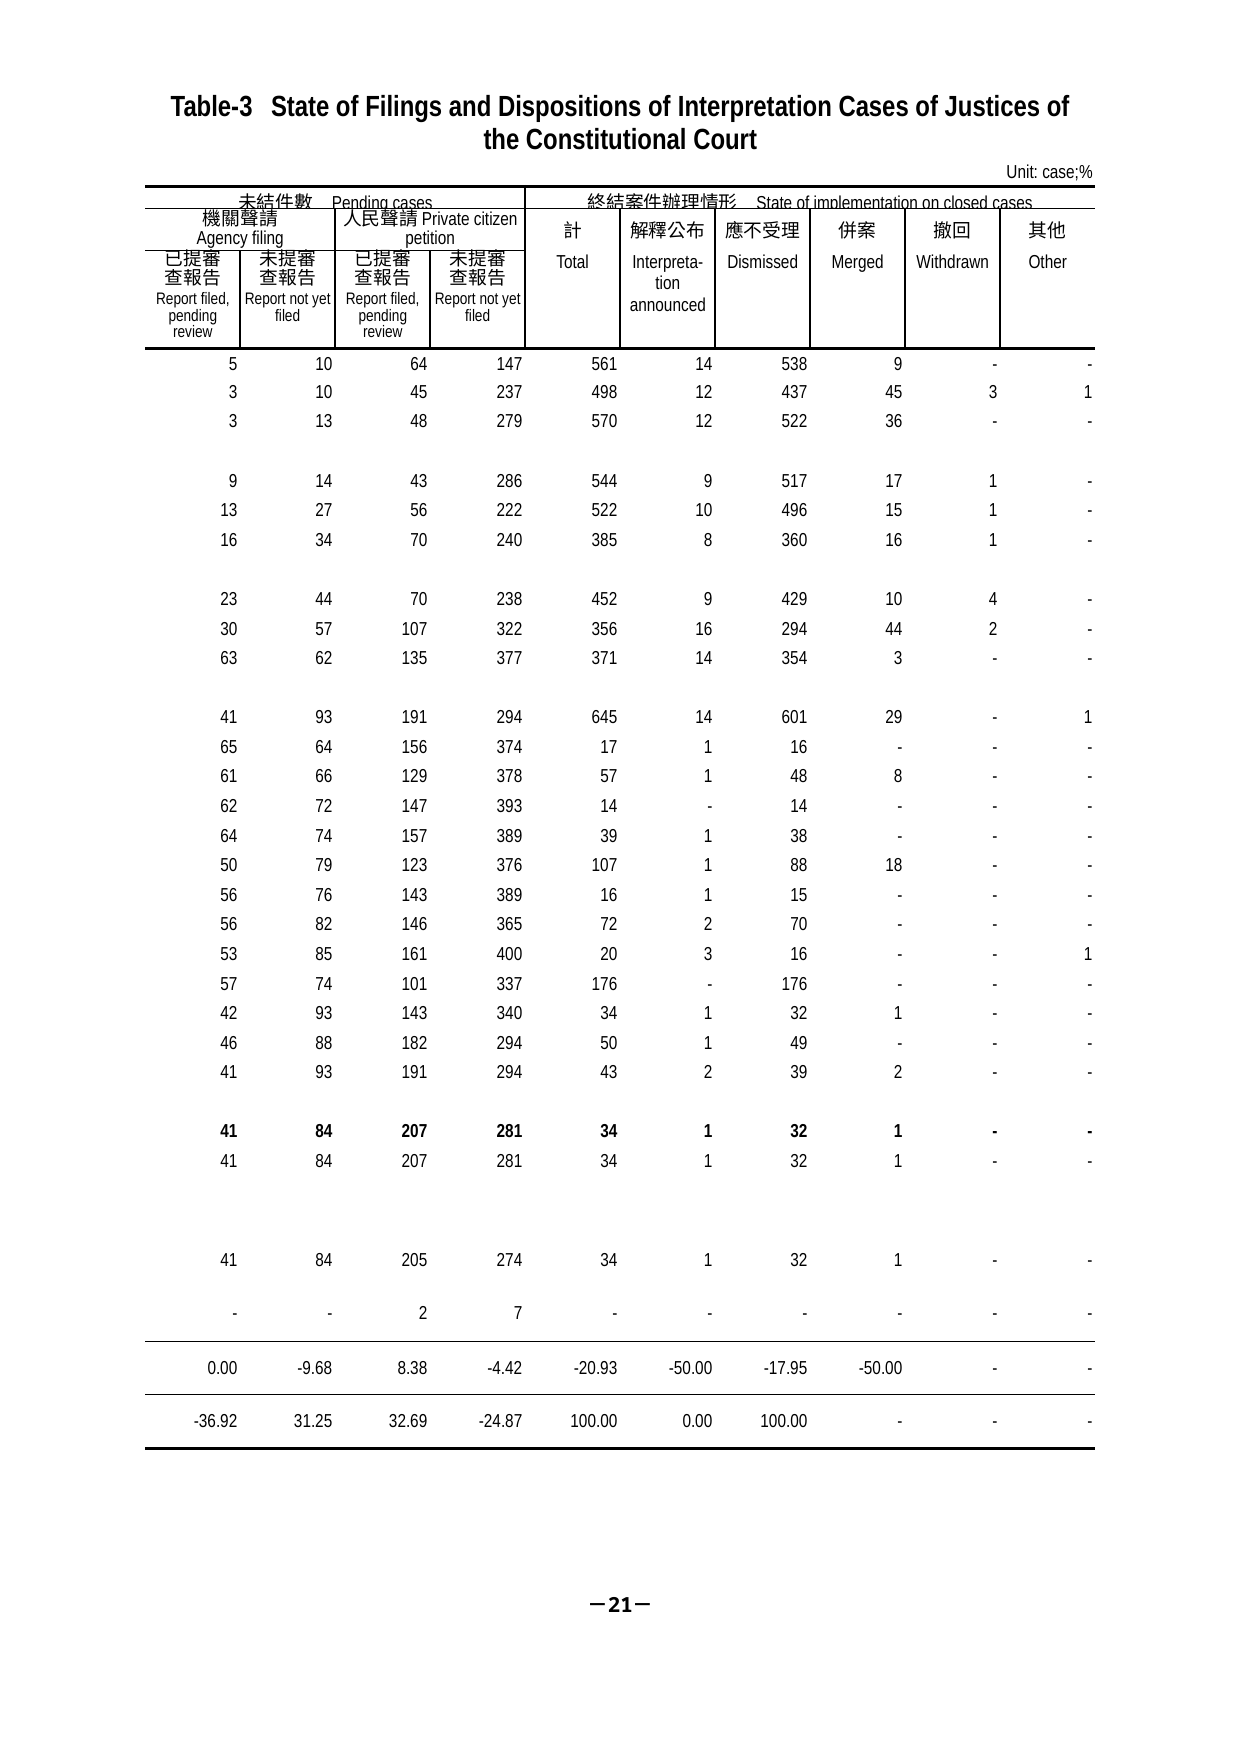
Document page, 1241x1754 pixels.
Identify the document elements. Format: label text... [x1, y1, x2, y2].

table_cell 100.00 [525, 1395, 620, 1447]
table_cell 274 [430, 1235, 525, 1285]
table_cell - [1000, 1146, 1095, 1176]
table_cell 85 [240, 939, 335, 968]
table_cell - [810, 732, 905, 761]
table_cell 1 [620, 998, 715, 1028]
table_cell 237 [430, 377, 525, 406]
table_cell Report not yet filed [241, 288, 334, 347]
table_cell - [905, 1285, 1000, 1341]
table_cell 34 [525, 1235, 620, 1285]
table_cell 522 [525, 495, 620, 525]
table_cell - [1000, 1285, 1095, 1341]
table_cell - [905, 1342, 1000, 1394]
table_cell 32 [715, 1116, 810, 1146]
table_header 未結件數 Pending cases [145, 188, 524, 208]
table_cell [240, 554, 335, 584]
table_cell 44 [240, 584, 335, 613]
table_cell - [620, 791, 715, 821]
table_cell 354 [715, 643, 810, 673]
table_cell 13 [240, 406, 335, 436]
table_cell 56 [145, 880, 240, 909]
table_cell 解釋公布 [621, 209, 714, 250]
table_cell [620, 1205, 715, 1235]
table_cell - [810, 1285, 905, 1341]
table_cell 356 [525, 614, 620, 643]
table_cell - [1000, 998, 1095, 1028]
table_cell 72 [525, 909, 620, 939]
table_cell [145, 673, 240, 702]
table_cell 3 [145, 406, 240, 436]
table_cell 64 [240, 732, 335, 761]
table_cell [525, 554, 620, 584]
table_cell 17 [810, 466, 905, 495]
table_cell [430, 554, 525, 584]
table_cell 143 [335, 880, 430, 909]
table_cell - [905, 909, 1000, 939]
table_cell 57 [240, 614, 335, 643]
table_cell 70 [335, 525, 430, 554]
table_cell 人民聲請Private citizen petition [336, 209, 524, 250]
table_cell - [905, 791, 1000, 821]
table_cell [810, 1205, 905, 1235]
table_cell 294 [430, 1057, 525, 1087]
table_cell 63 [145, 643, 240, 673]
table_cell Total [526, 250, 619, 347]
table_cell [715, 554, 810, 584]
table_cell 39 [715, 1057, 810, 1087]
table_cell 15 [715, 880, 810, 909]
table_cell - [905, 406, 1000, 436]
table_cell [715, 673, 810, 702]
table_cell [145, 1205, 240, 1235]
table_cell 56 [335, 495, 430, 525]
table_cell - [1000, 880, 1095, 909]
table_cell 286 [430, 466, 525, 495]
table_cell - [810, 1395, 905, 1447]
table_cell -36.92 [145, 1395, 240, 1447]
table_cell - [810, 969, 905, 998]
table_cell [335, 1087, 430, 1116]
table_cell 64 [335, 350, 430, 377]
table_cell [810, 1087, 905, 1116]
table_cell 8 [620, 525, 715, 554]
table_header 終結案件辦理情形 State of implementation on closed cases [526, 188, 1095, 208]
table_cell [430, 1087, 525, 1116]
table_cell - [905, 850, 1000, 880]
table_cell 207 [335, 1116, 430, 1146]
table_cell - [1000, 732, 1095, 761]
table_cell 8.38 [335, 1342, 430, 1394]
table_cell [715, 1087, 810, 1116]
table_cell 42 [145, 998, 240, 1028]
table_cell - [1000, 643, 1095, 673]
table_cell [525, 1205, 620, 1235]
text Unit: case;% [148, 156, 1092, 185]
table_cell - [1000, 406, 1095, 436]
table_cell [240, 1087, 335, 1116]
table_cell [525, 1087, 620, 1116]
table_cell 2 [620, 909, 715, 939]
table_cell 56 [145, 909, 240, 939]
table_cell 9 [620, 584, 715, 613]
table_cell [430, 673, 525, 702]
table_cell [905, 1087, 1000, 1116]
table_cell 156 [335, 732, 430, 761]
table_cell 50 [145, 850, 240, 880]
table_cell 49 [715, 1028, 810, 1057]
table_cell - [905, 732, 1000, 761]
table_cell 44 [810, 614, 905, 643]
table_cell -20.93 [525, 1342, 620, 1394]
table_cell 7 [430, 1285, 525, 1341]
table_cell 16 [715, 732, 810, 761]
table_cell 53 [145, 939, 240, 968]
table_cell - [1000, 614, 1095, 643]
table_cell [810, 436, 905, 466]
table_cell 294 [430, 702, 525, 732]
table_cell 41 [145, 1116, 240, 1146]
table_cell 1 [620, 1146, 715, 1176]
table_cell - [810, 821, 905, 850]
table_cell 0.00 [145, 1342, 240, 1394]
table_cell - [905, 880, 1000, 909]
table_cell 4 [905, 584, 1000, 613]
table_cell 14 [715, 791, 810, 821]
table_cell 88 [240, 1028, 335, 1057]
table_cell -17.95 [715, 1342, 810, 1394]
table_cell 360 [715, 525, 810, 554]
table_cell [430, 1176, 525, 1205]
table_cell - [810, 880, 905, 909]
table_cell 12 [620, 406, 715, 436]
table_cell 16 [145, 525, 240, 554]
table_cell - [145, 1285, 240, 1341]
table_cell 36 [810, 406, 905, 436]
table_cell 48 [335, 406, 430, 436]
table_cell [1000, 1087, 1095, 1116]
table_cell - [1000, 761, 1095, 791]
table_cell - [1000, 1028, 1095, 1057]
table_cell [335, 554, 430, 584]
table_cell - [905, 969, 1000, 998]
table_cell 14 [620, 702, 715, 732]
table_cell - [525, 1285, 620, 1341]
table_cell 240 [430, 525, 525, 554]
table_cell 57 [525, 761, 620, 791]
table_cell 43 [525, 1057, 620, 1087]
table_cell 3 [905, 377, 1000, 406]
table_cell 34 [525, 1116, 620, 1146]
table_cell 機關聲請 Agency filing [145, 209, 334, 250]
table_cell 39 [525, 821, 620, 850]
table_cell 16 [715, 939, 810, 968]
table_cell 50 [525, 1028, 620, 1057]
table_cell 70 [335, 584, 430, 613]
table_cell - [620, 969, 715, 998]
table_cell 45 [810, 377, 905, 406]
table_cell - [1000, 1057, 1095, 1087]
table_cell - [1000, 909, 1095, 939]
table_cell 其他 [1001, 209, 1095, 250]
table_cell 12 [620, 377, 715, 406]
table_cell -24.87 [430, 1395, 525, 1447]
table_cell 101 [335, 969, 430, 998]
table_cell 191 [335, 1057, 430, 1087]
table_cell 238 [430, 584, 525, 613]
table_cell 32.69 [335, 1395, 430, 1447]
table_cell 84 [240, 1235, 335, 1285]
table_cell 29 [810, 702, 905, 732]
table_cell - [905, 702, 1000, 732]
table_cell 撤回 [906, 209, 999, 250]
table_cell 74 [240, 821, 335, 850]
table_cell [1000, 1176, 1095, 1205]
table_cell 1 [905, 525, 1000, 554]
table_cell - [1000, 584, 1095, 613]
table_cell [620, 1087, 715, 1116]
table_cell 57 [145, 969, 240, 998]
table_cell - [905, 761, 1000, 791]
table_cell [240, 436, 335, 466]
table_cell - [905, 643, 1000, 673]
table_cell 2 [905, 614, 1000, 643]
table_cell 2 [810, 1057, 905, 1087]
table_cell - [905, 350, 1000, 377]
table_cell 2 [620, 1057, 715, 1087]
table_cell [905, 1205, 1000, 1235]
table_cell Report filed, pending review [145, 288, 239, 347]
table_cell - [1000, 1116, 1095, 1146]
table_cell 385 [525, 525, 620, 554]
table_cell 70 [715, 909, 810, 939]
table_cell [335, 673, 430, 702]
table_cell 1 [905, 495, 1000, 525]
table_cell [525, 436, 620, 466]
table_cell - [905, 1116, 1000, 1146]
table_cell 10 [620, 495, 715, 525]
table_cell 16 [620, 614, 715, 643]
table_cell 157 [335, 821, 430, 850]
table_cell 72 [240, 791, 335, 821]
text Table-3 State of Filings and Dispositions of Interpretation Cases of Justices of the Constitutional Court [148, 89, 1092, 156]
table_cell - [1000, 525, 1095, 554]
table_cell -9.68 [240, 1342, 335, 1394]
table_cell 應不受理 [716, 209, 809, 250]
table_cell 16 [525, 880, 620, 909]
table_cell - [905, 1395, 1000, 1447]
table_cell 2 [335, 1285, 430, 1341]
table_cell - [1000, 495, 1095, 525]
table_cell 389 [430, 880, 525, 909]
table_cell 65 [145, 732, 240, 761]
table_cell 123 [335, 850, 430, 880]
table_cell 10 [240, 350, 335, 377]
table_cell 79 [240, 850, 335, 880]
table_cell 38 [715, 821, 810, 850]
table_cell 9 [620, 466, 715, 495]
table_cell 393 [430, 791, 525, 821]
table_cell 135 [335, 643, 430, 673]
table_cell 146 [335, 909, 430, 939]
table_cell 30 [145, 614, 240, 643]
table_cell 496 [715, 495, 810, 525]
table_cell 498 [525, 377, 620, 406]
table_cell 14 [525, 791, 620, 821]
table_cell 279 [430, 406, 525, 436]
table_cell [620, 436, 715, 466]
table_cell 294 [430, 1028, 525, 1057]
table_cell 76 [240, 880, 335, 909]
table_cell 561 [525, 350, 620, 377]
table_cell 15 [810, 495, 905, 525]
table_cell 374 [430, 732, 525, 761]
table_cell [810, 554, 905, 584]
table_cell - [905, 1235, 1000, 1285]
table_cell 未提審 查報告 [431, 251, 524, 288]
table_cell 570 [525, 406, 620, 436]
table_cell 1 [1000, 702, 1095, 732]
table_cell 32 [715, 1235, 810, 1285]
table_cell 43 [335, 466, 430, 495]
table_cell 45 [335, 377, 430, 406]
table_cell [1000, 1205, 1095, 1235]
table_cell - [1000, 850, 1095, 880]
table_cell Interpreta- tion announced [621, 250, 714, 347]
table_cell - [1000, 1342, 1095, 1394]
table_cell 0.00 [620, 1395, 715, 1447]
table_cell 9 [145, 466, 240, 495]
table_cell 1 [1000, 377, 1095, 406]
table_cell 未提審 查報告 [241, 251, 334, 288]
table_cell 176 [525, 969, 620, 998]
table_cell - [1000, 350, 1095, 377]
table_cell 34 [525, 1146, 620, 1176]
table_cell 20 [525, 939, 620, 968]
table_cell - [810, 909, 905, 939]
table_cell 378 [430, 761, 525, 791]
table_cell 147 [335, 791, 430, 821]
table_cell - [905, 939, 1000, 968]
table_cell [145, 1087, 240, 1116]
table_cell 46 [145, 1028, 240, 1057]
table_cell 8 [810, 761, 905, 791]
table_cell 1 [620, 880, 715, 909]
table_cell - [1000, 1235, 1095, 1285]
table_cell 併案 [811, 209, 904, 250]
table_cell [1000, 673, 1095, 702]
table_cell 41 [145, 702, 240, 732]
table_cell 222 [430, 495, 525, 525]
table_cell 已提審 查報告 [336, 251, 429, 288]
table_cell [905, 673, 1000, 702]
table_cell [620, 554, 715, 584]
table_cell 645 [525, 702, 620, 732]
table_cell 1 [1000, 939, 1095, 968]
table_cell 389 [430, 821, 525, 850]
table_cell [715, 436, 810, 466]
table_cell 64 [145, 821, 240, 850]
table_cell - [905, 1146, 1000, 1176]
table_cell -4.42 [430, 1342, 525, 1394]
table_cell 161 [335, 939, 430, 968]
table_cell 281 [430, 1146, 525, 1176]
table_cell 計 [526, 209, 619, 250]
table_cell 1 [620, 1116, 715, 1146]
table_cell 429 [715, 584, 810, 613]
table_cell 100.00 [715, 1395, 810, 1447]
table_cell 1 [620, 732, 715, 761]
table_cell 294 [715, 614, 810, 643]
table_cell - [810, 791, 905, 821]
table_cell 88 [715, 850, 810, 880]
table_cell 544 [525, 466, 620, 495]
table_cell - [1000, 969, 1095, 998]
table_cell 41 [145, 1235, 240, 1285]
table_cell 41 [145, 1057, 240, 1087]
table_cell 1 [810, 1146, 905, 1176]
table_cell 107 [525, 850, 620, 880]
table_cell 9 [810, 350, 905, 377]
table_cell 1 [620, 1028, 715, 1057]
table_cell 14 [620, 643, 715, 673]
table_cell 1 [810, 998, 905, 1028]
table_cell - [905, 1028, 1000, 1057]
table_cell 74 [240, 969, 335, 998]
table_cell 337 [430, 969, 525, 998]
table_cell - [1000, 821, 1095, 850]
table_cell [145, 554, 240, 584]
table_cell 3 [620, 939, 715, 968]
table_cell - [620, 1285, 715, 1341]
table_cell [905, 554, 1000, 584]
table_cell 62 [240, 643, 335, 673]
table_cell 13 [145, 495, 240, 525]
table_cell 62 [145, 791, 240, 821]
table_cell 601 [715, 702, 810, 732]
table_cell 371 [525, 643, 620, 673]
table_cell 14 [240, 466, 335, 495]
table_cell 18 [810, 850, 905, 880]
table_cell 3 [145, 377, 240, 406]
table_cell -50.00 [810, 1342, 905, 1394]
table_cell 452 [525, 584, 620, 613]
table_cell 205 [335, 1235, 430, 1285]
table_cell 340 [430, 998, 525, 1028]
table_cell [145, 436, 240, 466]
table_cell 93 [240, 998, 335, 1028]
table_cell 207 [335, 1146, 430, 1176]
table_cell [715, 1176, 810, 1205]
table_cell 10 [810, 584, 905, 613]
table_cell 365 [430, 909, 525, 939]
table_cell - [1000, 1395, 1095, 1447]
table_cell 66 [240, 761, 335, 791]
table_cell - [240, 1285, 335, 1341]
table_cell 84 [240, 1116, 335, 1146]
table_cell 176 [715, 969, 810, 998]
table_cell [430, 436, 525, 466]
table_cell 84 [240, 1146, 335, 1176]
table_cell 41 [145, 1146, 240, 1176]
table_cell 32 [715, 998, 810, 1028]
table_cell [525, 1176, 620, 1205]
table_cell - [1000, 466, 1095, 495]
table_cell [525, 673, 620, 702]
table_cell - [715, 1285, 810, 1341]
table_cell 281 [430, 1116, 525, 1146]
table_cell - [905, 1057, 1000, 1087]
table_cell 107 [335, 614, 430, 643]
table_cell - [810, 939, 905, 968]
table_cell [430, 1205, 525, 1235]
table_cell 1 [810, 1235, 905, 1285]
table_cell 1 [905, 466, 1000, 495]
table_cell 10 [240, 377, 335, 406]
table_cell 32 [715, 1146, 810, 1176]
table_cell [240, 673, 335, 702]
table_cell 93 [240, 1057, 335, 1087]
table_cell 376 [430, 850, 525, 880]
table_cell 517 [715, 466, 810, 495]
table_cell [905, 1176, 1000, 1205]
table_cell [145, 1176, 240, 1205]
table_cell - [1000, 791, 1095, 821]
table_cell [335, 1176, 430, 1205]
table_cell 34 [525, 998, 620, 1028]
table_cell 143 [335, 998, 430, 1028]
table_cell 17 [525, 732, 620, 761]
table_cell 1 [620, 821, 715, 850]
table_cell [620, 673, 715, 702]
table_cell [240, 1176, 335, 1205]
table_cell 82 [240, 909, 335, 939]
table_cell Merged [811, 250, 904, 347]
table_cell [620, 1176, 715, 1205]
table_cell 377 [430, 643, 525, 673]
table_cell [1000, 436, 1095, 466]
table_cell 5 [145, 350, 240, 377]
table_cell [905, 436, 1000, 466]
table_cell 61 [145, 761, 240, 791]
table_cell 31.25 [240, 1395, 335, 1447]
table_cell Withdrawn [906, 250, 999, 347]
table_cell [810, 1176, 905, 1205]
table_cell [1000, 554, 1095, 584]
table_cell 1 [810, 1116, 905, 1146]
table_cell - [905, 821, 1000, 850]
table_cell Report filed, pending review [336, 288, 429, 347]
table_cell 522 [715, 406, 810, 436]
table_cell -50.00 [620, 1342, 715, 1394]
table_cell Dismissed [716, 250, 809, 347]
table_cell 182 [335, 1028, 430, 1057]
table_cell Other [1001, 250, 1095, 347]
table_cell 16 [810, 525, 905, 554]
table_cell Report not yet filed [431, 288, 524, 347]
table_cell 1 [620, 1235, 715, 1285]
table_cell [335, 436, 430, 466]
table_cell 27 [240, 495, 335, 525]
table_cell 437 [715, 377, 810, 406]
table_cell 34 [240, 525, 335, 554]
table_cell [240, 1205, 335, 1235]
table_cell 400 [430, 939, 525, 968]
table_cell 1 [620, 761, 715, 791]
table_cell 322 [430, 614, 525, 643]
table_cell 3 [810, 643, 905, 673]
table_cell 191 [335, 702, 430, 732]
table_cell 147 [430, 350, 525, 377]
table_cell 已提審 查報告 [145, 251, 239, 288]
table_cell 129 [335, 761, 430, 791]
table_cell 14 [620, 350, 715, 377]
table_cell 1 [620, 850, 715, 880]
table_cell 23 [145, 584, 240, 613]
table_cell - [905, 998, 1000, 1028]
table_cell [810, 673, 905, 702]
table_cell - [810, 1028, 905, 1057]
table_cell 48 [715, 761, 810, 791]
table_cell [715, 1205, 810, 1235]
table_cell [335, 1205, 430, 1235]
table_cell 93 [240, 702, 335, 732]
table_cell 538 [715, 350, 810, 377]
